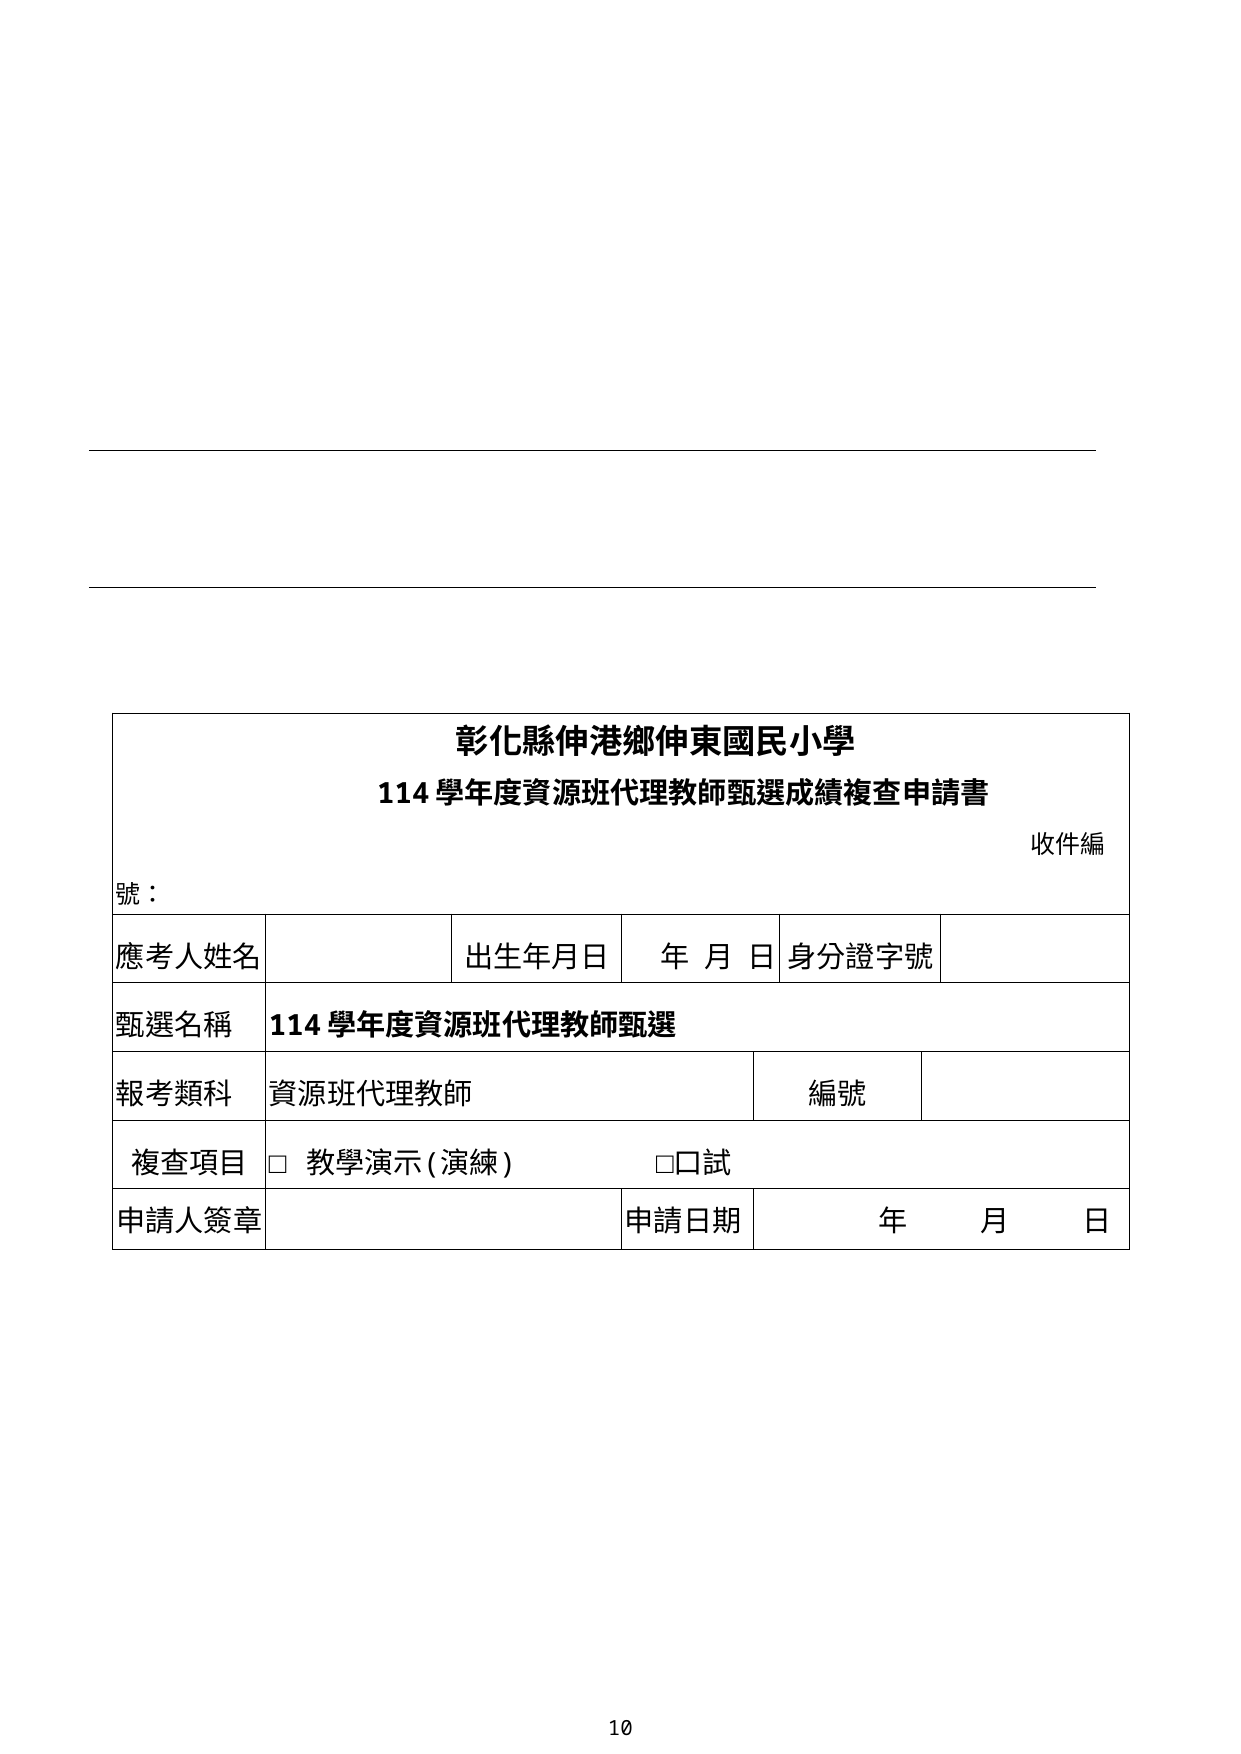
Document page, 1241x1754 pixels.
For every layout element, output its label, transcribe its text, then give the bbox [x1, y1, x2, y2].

table_cell 資源班代理教師 [266, 1052, 753, 1119]
table_cell 114學年度資源班代理教師甄選 [266, 983, 1129, 1051]
table_cell 報考類科 [113, 1052, 265, 1119]
table_cell 出生年月日 [452, 915, 621, 982]
table_cell 年 月 日 [622, 915, 779, 982]
table_cell [89, 451, 1096, 587]
table_header 彰化縣伸港鄉伸東國民小學 114學年度資源班代理教師甄選成績複查申請書 收件編號： [113, 714, 1129, 913]
table_cell 申請日期 [622, 1189, 753, 1249]
table_cell 甄選名稱 [113, 983, 265, 1051]
table_cell 應考人姓名 [113, 915, 265, 982]
table_cell [941, 915, 1129, 982]
table_cell 申請人簽章 [113, 1189, 265, 1249]
table_cell [266, 1189, 621, 1249]
table_cell 教學演示(演練) □口試 [266, 1121, 1129, 1188]
table_cell 編號 [754, 1052, 921, 1119]
table_cell 年 月 日 [754, 1189, 1129, 1249]
table_cell [922, 1052, 1129, 1119]
table_cell [266, 915, 451, 982]
table_cell 複查項目 [113, 1121, 265, 1188]
table_cell 身分證字號 [780, 915, 940, 982]
